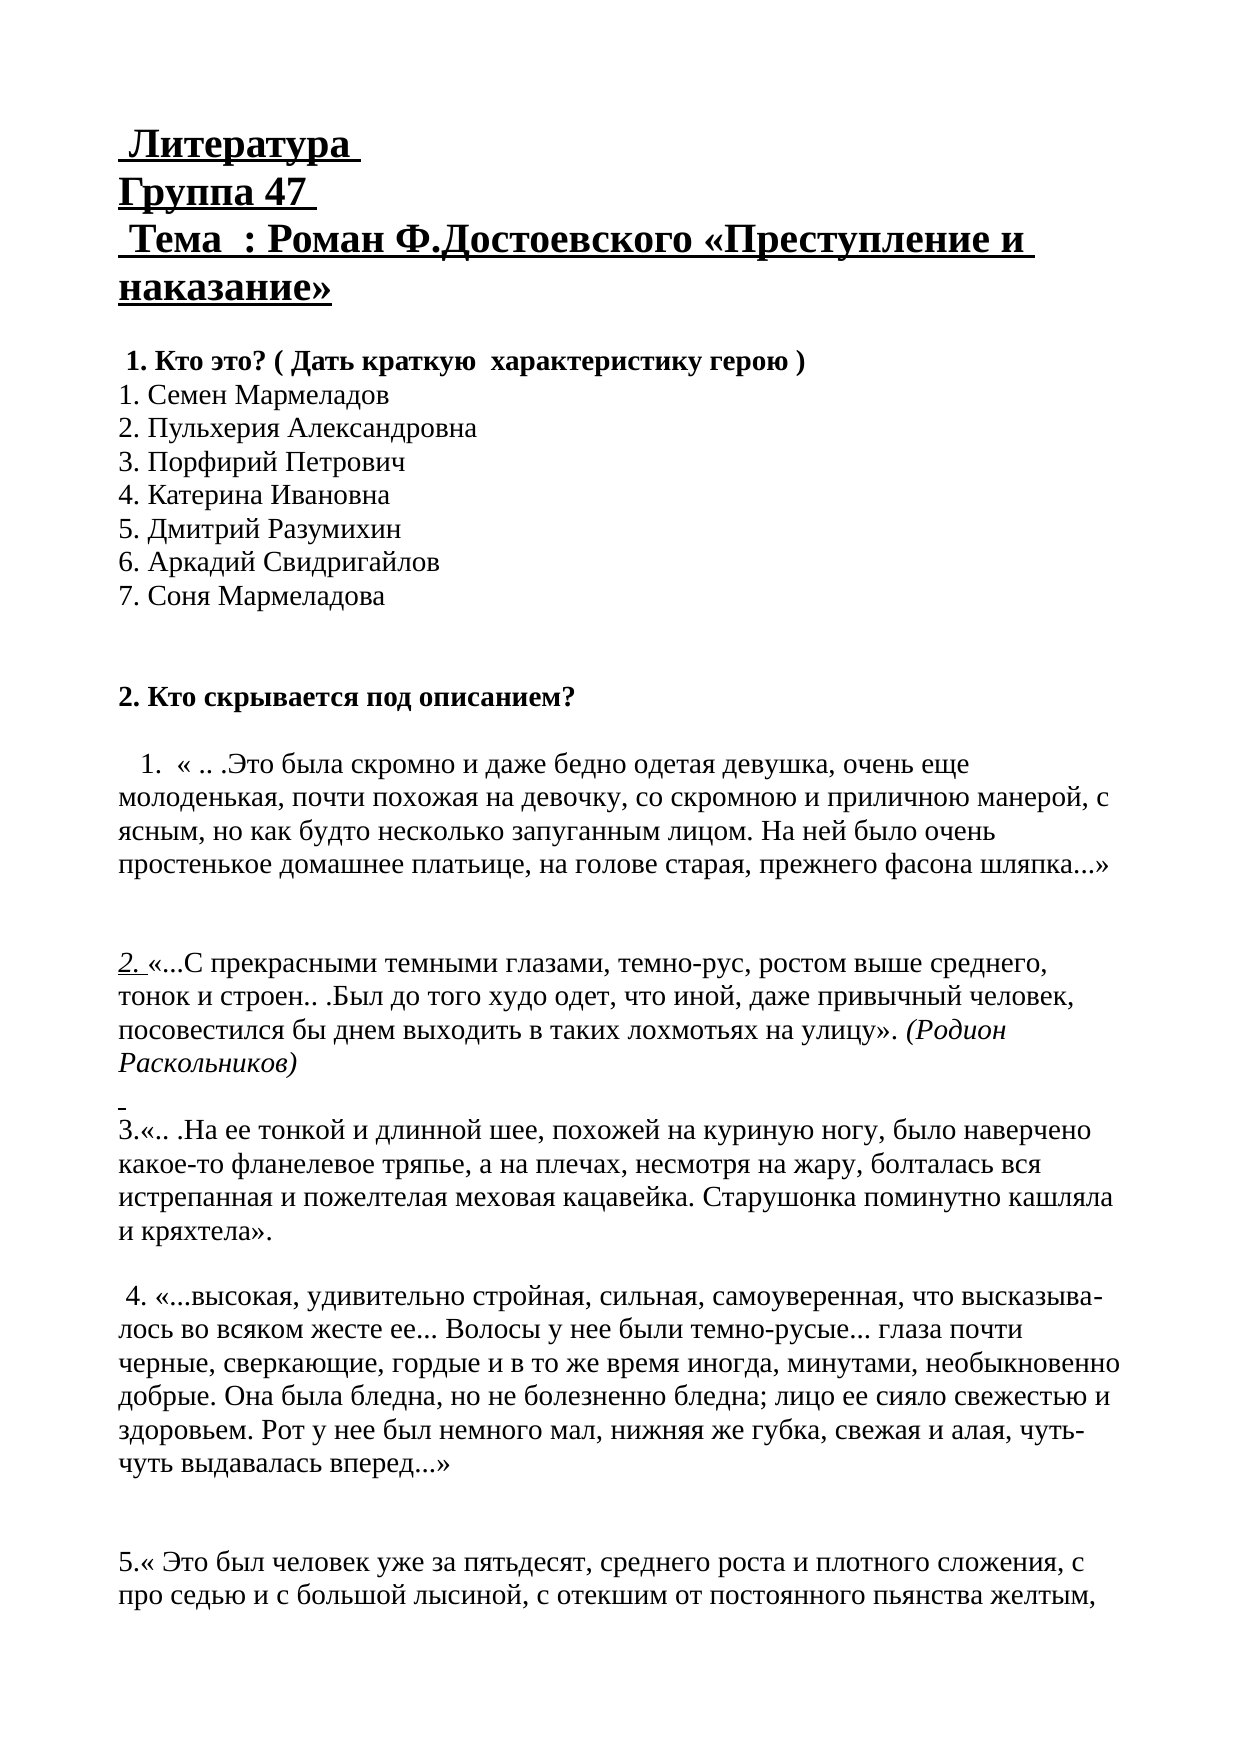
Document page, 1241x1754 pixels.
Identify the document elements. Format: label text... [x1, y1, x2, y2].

text 3.«.. .На ее тонкой и длинной шее, похожей на куриную ногу, было наверчено какое-то фланелевое тряпье, а на плечах, несмотря на жару, болталась вся истрепанная и пожелтелая меховая кацавейка. Старушонка поминутно кашляла и кряхтела». [118, 1112, 1122, 1247]
text 2. «...С прекрасными темными глазами, темно-рус, ростом выше среднего, тонок и строен.. .Был до того худо одет, что иной, даже привычный человек, посовестился бы днем выходить в таких лохмотьях на улицу». (Родион Раскольников) [118, 945, 1122, 1079]
text 5. Дмитрий Разумихин [118, 511, 1122, 544]
text Группа 47 [118, 166, 1122, 214]
text 4. Катерина Ивановна [118, 477, 1122, 511]
text 7. Соня Мармеладова [118, 578, 1122, 612]
text 2. Кто скрывается под описанием? [118, 679, 1122, 712]
text Литература [118, 118, 1122, 166]
text Тема : Роман Ф.Достоевского «Преступление и наказание» [118, 214, 1122, 310]
text 3. Порфирий Петрович [118, 444, 1122, 477]
text 1. Кто это? ( Дать краткую характеристику герою ) [118, 343, 1122, 377]
text 6. Аркадий Свидригайлов [118, 544, 1122, 578]
text 1. « .. .Это была скромно и даже бедно одетая девушка, очень еще молоденькая, почти похожая на девочку, со скромною и приличною манерой, с ясным, но как будто несколько запуганным лицом. На ней было очень простенькое домашнее платьице, на го­лове старая, прежнего фасона шляпка...» [118, 746, 1122, 880]
text 4. «...высокая, удивительно стройная, сильная, самоуверенная, что высказыва­лось во всяком жесте ее... Волосы у нее были темно-русые... глаза почти черные, сверка­ющие, гордые и в то же время иногда, минутами, необыкновенно добрые. Она была бледна, но не болезненно бледна; лицо ее сияло свежестью и здоровьем. Рот у нее был немного мал, нижняя же губка, свежая и алая, чуть-чуть выдавалась вперед...» [118, 1278, 1122, 1479]
text 2. Пульхерия Александровна [118, 410, 1122, 444]
text 5.« Это был человек уже за пятьдесят, среднего роста и плотного сложения, с про седью и с большой лысиной, с отекшим от постоянного пьянства желтым, [118, 1544, 1122, 1611]
text 1. Семен Мармеладов [118, 377, 1122, 410]
